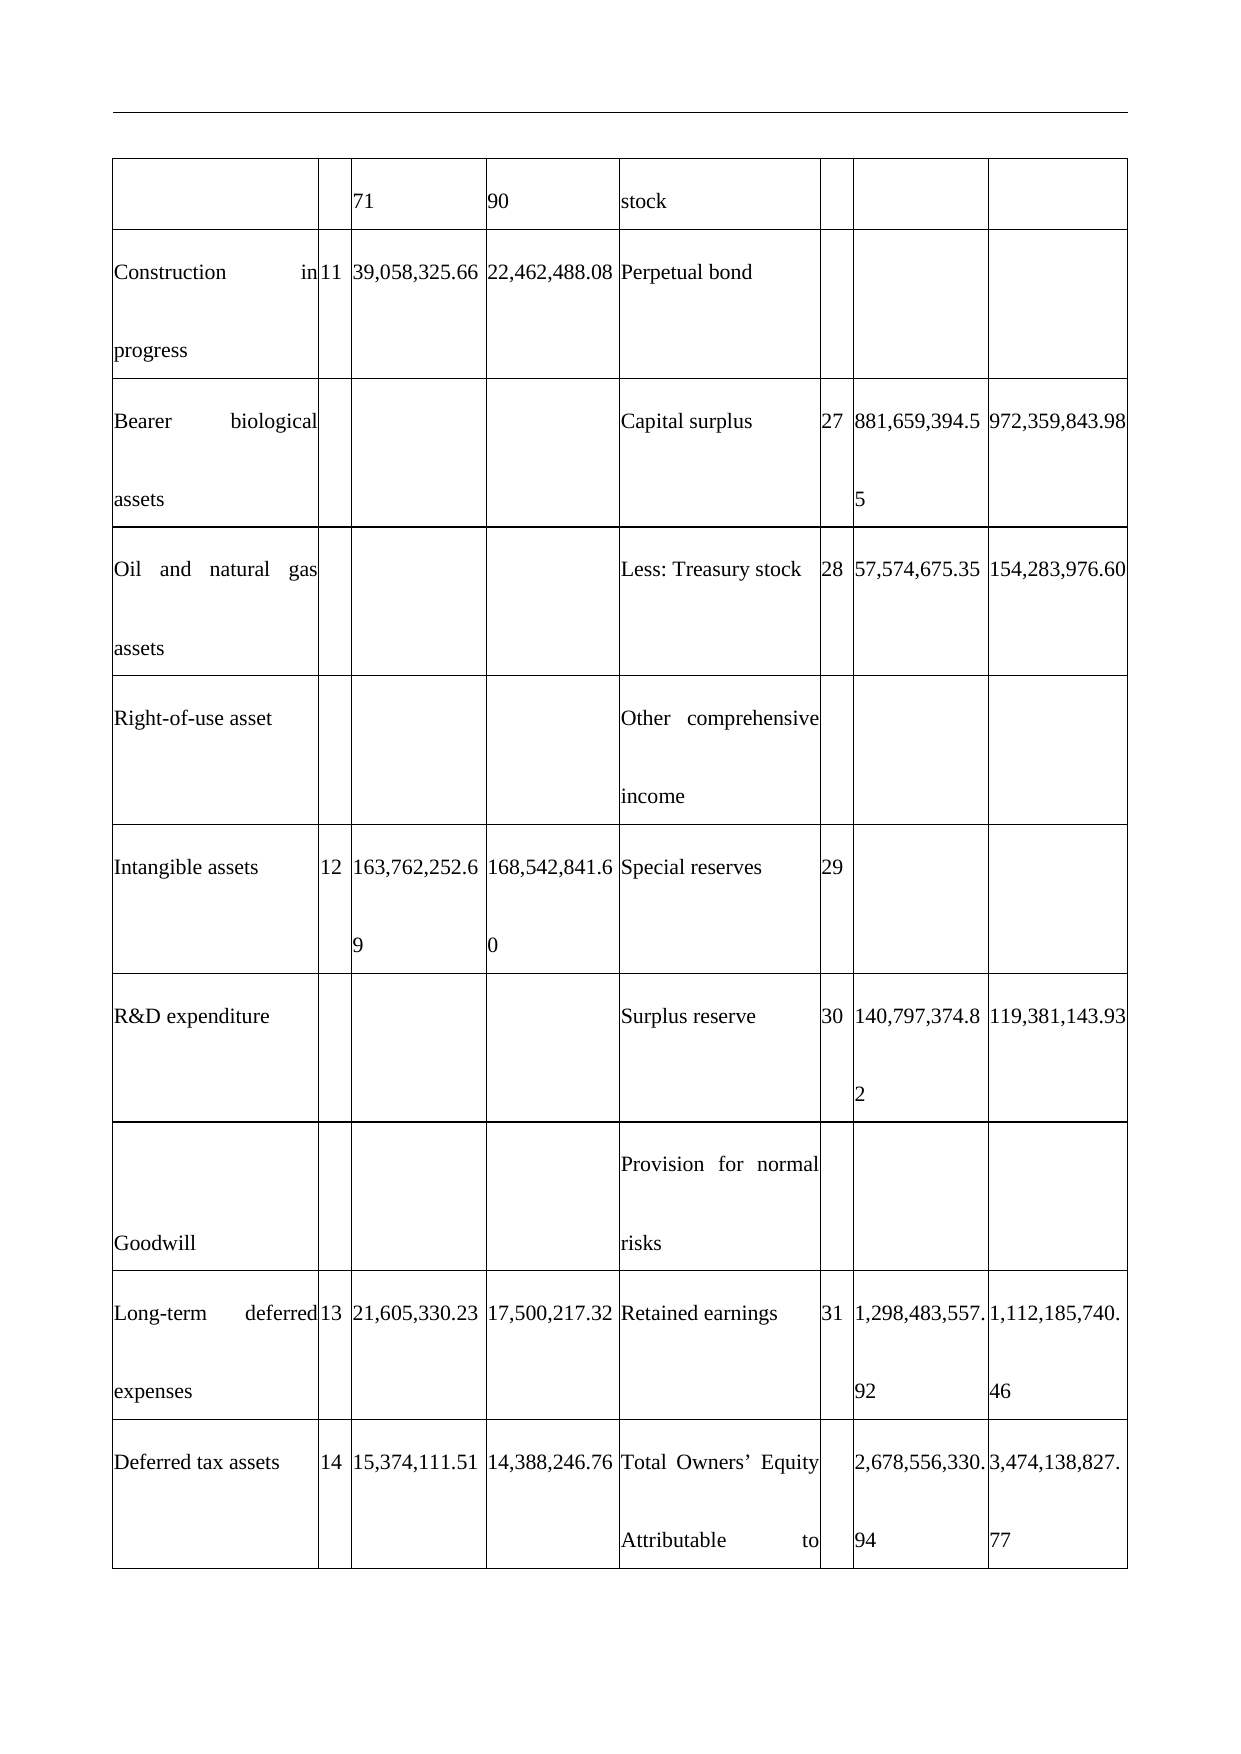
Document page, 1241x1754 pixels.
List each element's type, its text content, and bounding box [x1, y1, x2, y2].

table_cell 31 [821, 1271, 853, 1419]
table_cell [487, 379, 619, 526]
table_cell [319, 379, 351, 526]
table_cell [487, 676, 619, 824]
table_cell Total Owners’ Equity Attributable to [620, 1420, 820, 1568]
table_cell 28 [821, 528, 853, 675]
table_cell [989, 676, 1127, 824]
table_cell 30 [821, 974, 853, 1121]
table_cell 29 [821, 825, 853, 973]
table_cell 3,474,138,827.77 [989, 1420, 1127, 1568]
table_cell 972,359,843.98 [989, 379, 1127, 526]
table_cell 15,374,111.51 [352, 1420, 486, 1568]
table_cell [821, 676, 853, 824]
table_cell Right-of-use asset [113, 676, 318, 824]
table_cell Perpetual bond [620, 230, 820, 378]
table_cell 90 [487, 159, 619, 229]
table_cell [989, 825, 1127, 973]
table_cell 21,605,330.23 [352, 1271, 486, 1419]
table_cell [989, 1123, 1127, 1270]
table_cell [487, 974, 619, 1121]
table_cell 71 [352, 159, 486, 229]
table_cell Retained earnings [620, 1271, 820, 1419]
table_cell 57,574,675.35 [854, 528, 988, 675]
table_cell Intangible assets [113, 825, 318, 973]
table_cell 140,797,374.82 [854, 974, 988, 1121]
table_cell [319, 159, 351, 229]
table_cell [854, 230, 988, 378]
table_cell [319, 974, 351, 1121]
table_cell 13 [319, 1271, 351, 1419]
table_cell [854, 159, 988, 229]
table_cell 881,659,394.55 [854, 379, 988, 526]
table_cell [113, 159, 318, 229]
table_cell R&D expenditure [113, 974, 318, 1121]
table_cell [487, 1123, 619, 1270]
table_cell 1,298,483,557.92 [854, 1271, 988, 1419]
table_cell 168,542,841.60 [487, 825, 619, 973]
table_cell [352, 974, 486, 1121]
table_cell Special reserves [620, 825, 820, 973]
table_cell [821, 159, 853, 229]
table_cell [352, 528, 486, 675]
table_cell Other comprehensive income [620, 676, 820, 824]
table_cell 1,112,185,740.46 [989, 1271, 1127, 1419]
table_cell [989, 230, 1127, 378]
table_cell [854, 676, 988, 824]
table_cell Goodwill [113, 1123, 318, 1270]
table_cell [989, 159, 1127, 229]
table_cell [352, 1123, 486, 1270]
table_cell Construction in progress [113, 230, 318, 378]
table_cell [319, 528, 351, 675]
table_cell 39,058,325.66 [352, 230, 486, 378]
table_cell 14 [319, 1420, 351, 1568]
table_cell Provision for normal risks [620, 1123, 820, 1270]
table_cell 14,388,246.76 [487, 1420, 619, 1568]
table_cell 27 [821, 379, 853, 526]
table_cell [319, 1123, 351, 1270]
table_cell [821, 230, 853, 378]
table_cell 2,678,556,330.94 [854, 1420, 988, 1568]
table_cell Long-term deferred expenses [113, 1271, 318, 1419]
table_cell [352, 676, 486, 824]
table_cell Bearer biological assets [113, 379, 318, 526]
table_cell 17,500,217.32 [487, 1271, 619, 1419]
table_cell [487, 528, 619, 675]
table_cell [821, 1420, 853, 1568]
table_cell [821, 1123, 853, 1270]
table_cell [854, 1123, 988, 1270]
table_cell [352, 379, 486, 526]
table_cell 12 [319, 825, 351, 973]
table_cell Deferred tax assets [113, 1420, 318, 1568]
table_cell 154,283,976.60 [989, 528, 1127, 675]
table_cell [854, 825, 988, 973]
table_cell 11 [319, 230, 351, 378]
table_cell 119,381,143.93 [989, 974, 1127, 1121]
table_cell stock [620, 159, 820, 229]
table_cell 163,762,252.69 [352, 825, 486, 973]
table_cell Capital surplus [620, 379, 820, 526]
table_cell 22,462,488.08 [487, 230, 619, 378]
table_cell Less: Treasury stock [620, 528, 820, 675]
table_cell Surplus reserve [620, 974, 820, 1121]
table_cell Oil and natural gas assets [113, 528, 318, 675]
table_cell [319, 676, 351, 824]
